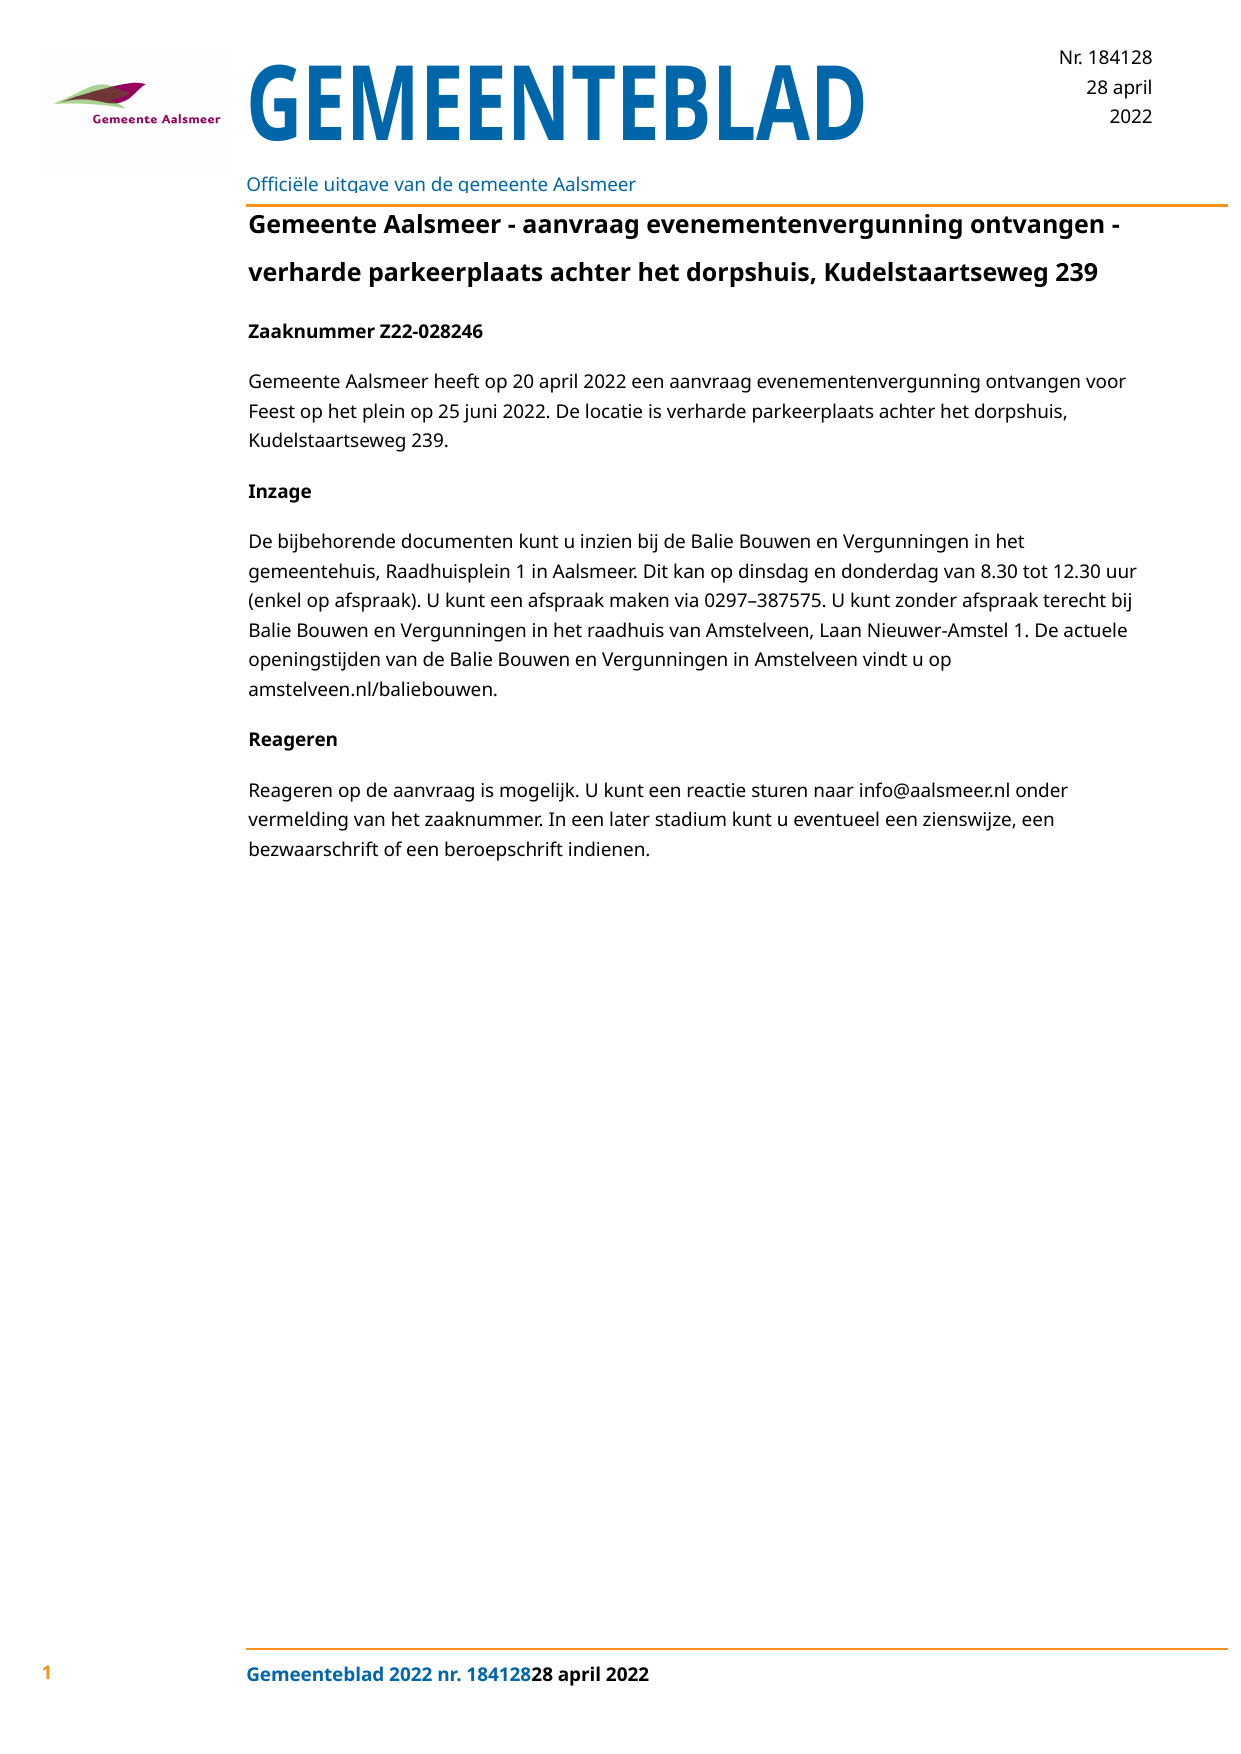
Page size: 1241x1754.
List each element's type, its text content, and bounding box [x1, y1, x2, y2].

text Reageren [248, 727, 1152, 752]
text Reageren op de aanvraag is mogelijk. U kunt een reactie sturen naar info@aalsmeer.nl onder vermelding van het zaaknummer. In een later stadium kunt u eventueel een zienswijze, een bezwaarschrift of een beroepschrift indienen. [248, 777, 1152, 862]
text De bijbehorende documenten kunt u inzien bij de Balie Bouwen en Vergunningen in het gemeentehuis, Raadhuisplein 1 in Aalsmeer. Dit kan op dinsdag en donderdag van 8.30 tot 12.30 uur (enkel op afspraak). U kunt een afspraak maken via 0297–387575. U kunt zonder afspraak terecht bij Balie Bouwen en Vergunningen in het raadhuis van Amstelveen, Laan Nieuwer-Amstel 1. De actuele openingstijden van de Balie Bouwen en Vergunningen in Amstelveen vindt u op amstelveen.nl/baliebouwen. [248, 528, 1152, 702]
picture [41, 47, 231, 172]
text Inzage [248, 478, 1152, 504]
text Gemeente Aalsmeer heeft op 20 april 2022 een aanvraag evenementenvergunning ontvangen voor Feest op het plein op 25 juni 2022. De locatie is verharde parkeerplaats achter het dorpshuis, Kudelstaartseweg 239. [248, 368, 1152, 453]
text Zaaknummer Z22-028246 [248, 318, 1152, 344]
text Gemeente Aalsmeer - aanvraag evenementenvergunning ontvangen - verharde parkeerplaats achter het dorpshuis, Kudelstaartseweg 239 [248, 207, 1152, 288]
